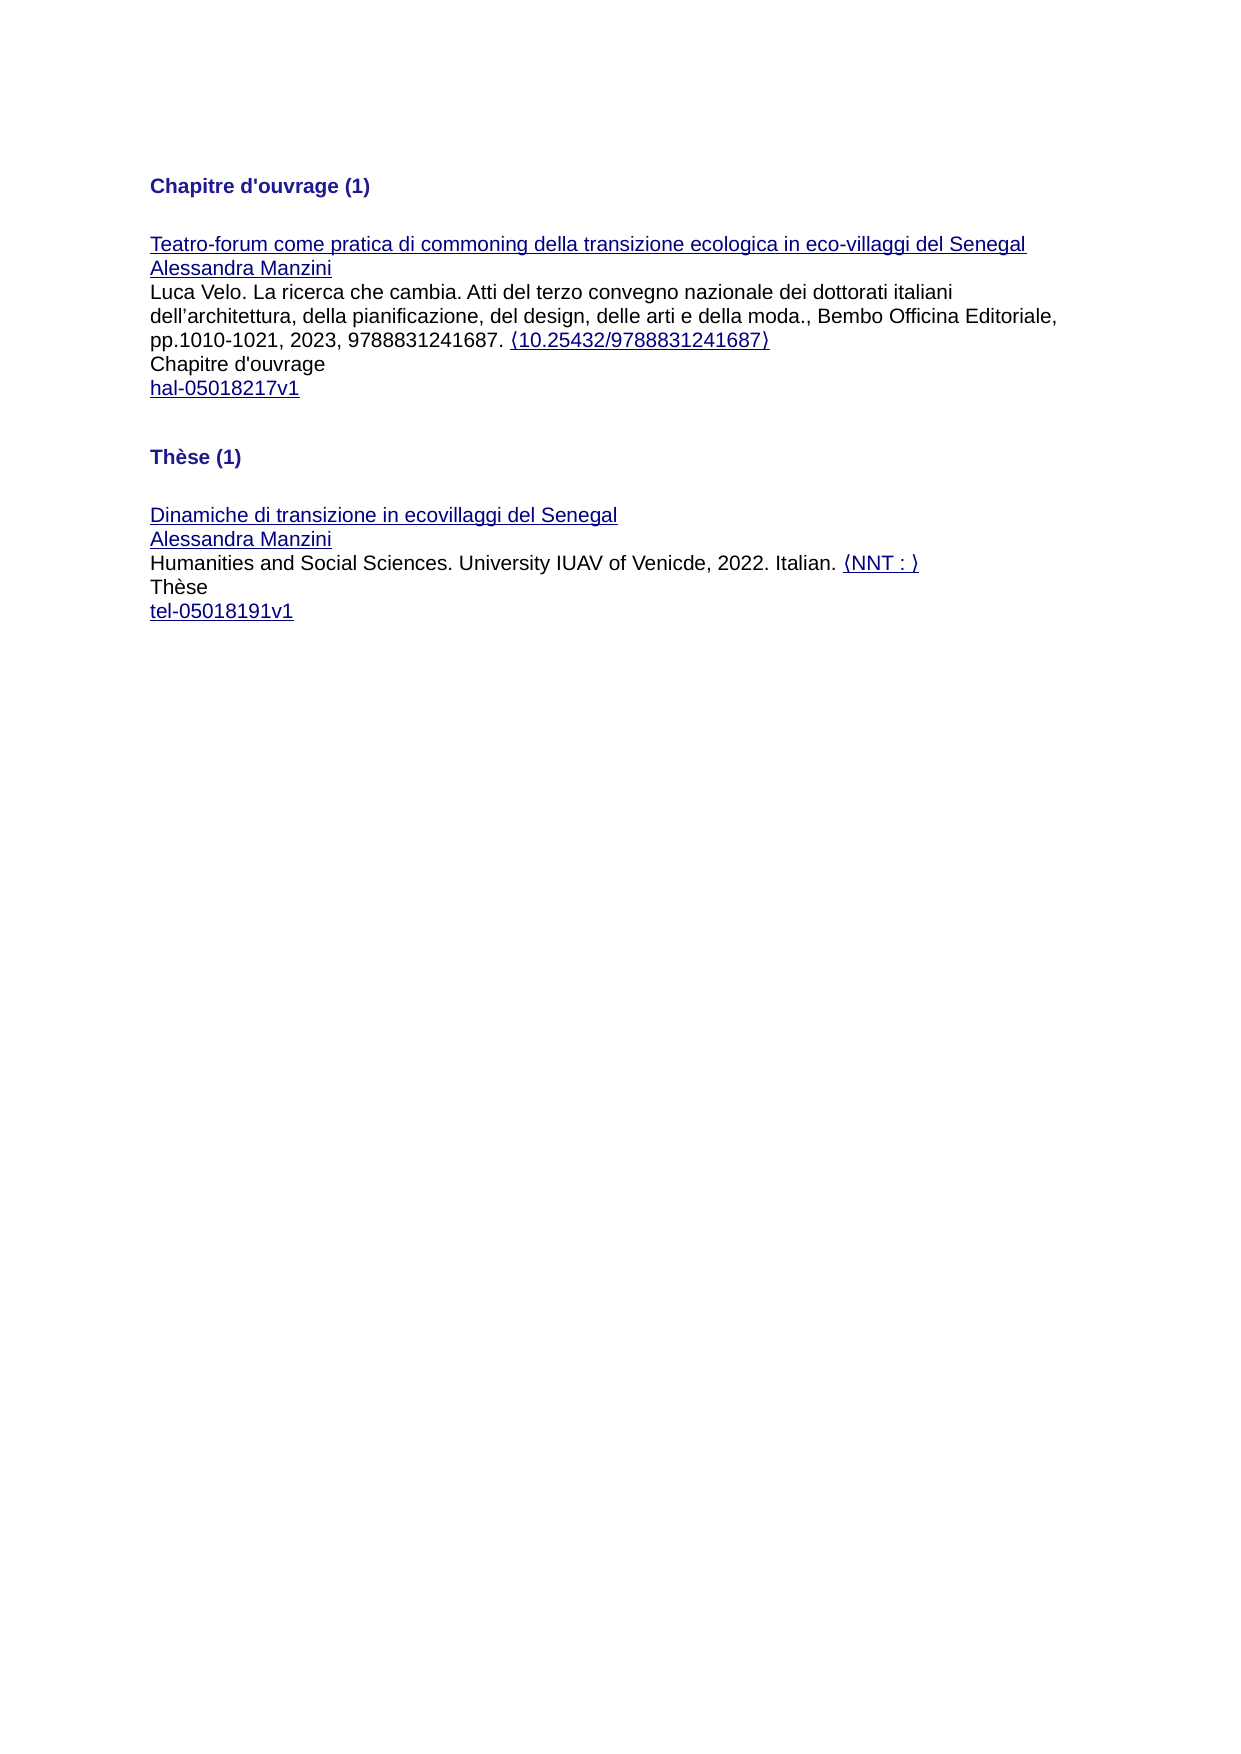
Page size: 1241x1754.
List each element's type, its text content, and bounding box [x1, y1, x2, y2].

subtitle Thèse (1) [150, 445, 1090, 469]
table_header Teatro-forum come pratica di commoning della transizione ecologica in eco-villaggi del Senegal Alessandra Manzini Luca Velo. La ricerca che cambia. Atti del terzo convegno nazionale dei dottorati italiani dell’architettura, della pianificazione, del design, delle arti e della moda., Bembo Officina Editoriale, pp.1010-1021, 2023, 9788831241687. ⟨10.25432/9788831241687⟩ Chapitre d'ouvrage hal-05018217v1 [150, 232, 1090, 400]
subtitle Chapitre d'ouvrage (1) [150, 174, 1090, 198]
table_header Dinamiche di transizione in ecovillaggi del Senegal Alessandra Manzini Humanities and Social Sciences. University IUAV of Venicde, 2022. Italian. ⟨NNT : ⟩ Thèse tel-05018191v1 [150, 503, 1090, 623]
